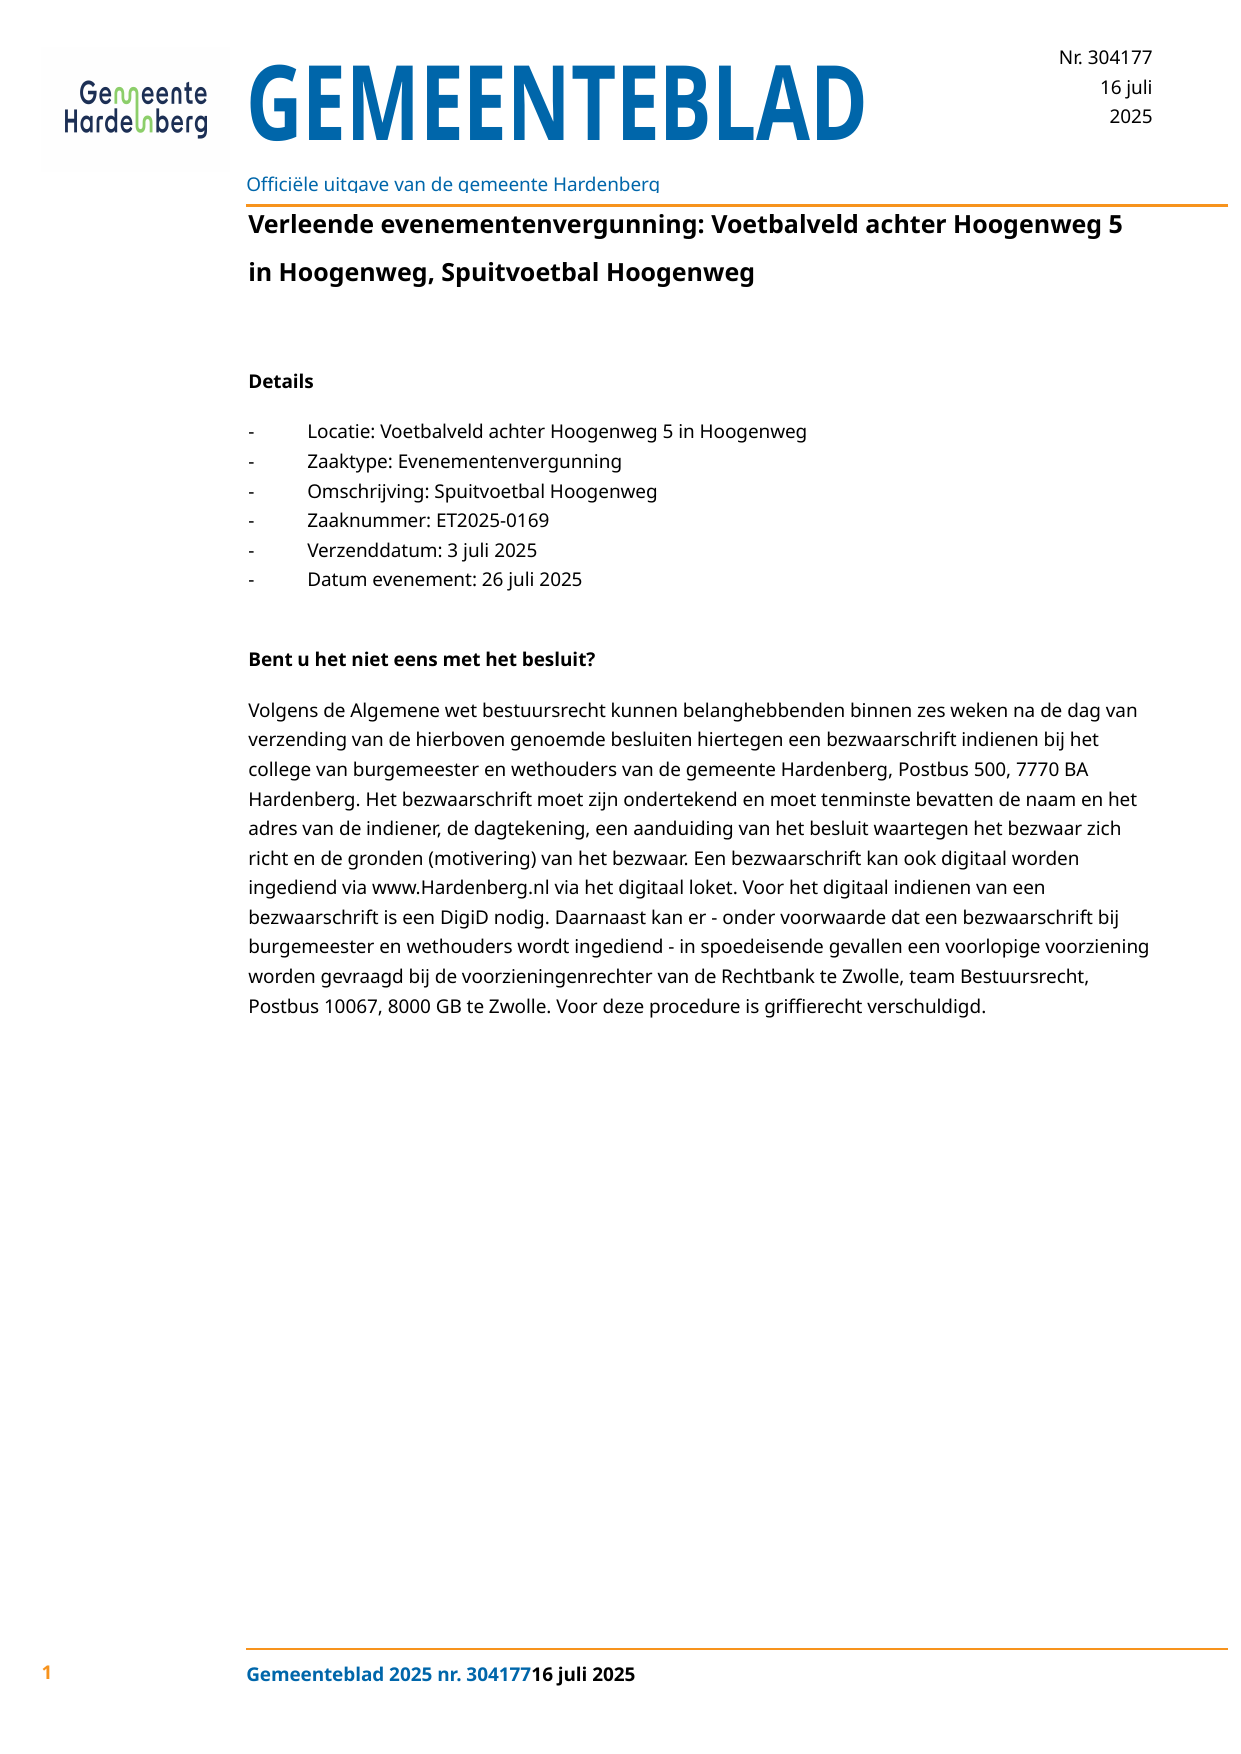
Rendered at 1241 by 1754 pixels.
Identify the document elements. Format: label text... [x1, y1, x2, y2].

text Bent u het niet eens met het besluit? [248, 647, 1152, 672]
list Verzenddatum: 3 juli 2025 [248, 537, 1152, 563]
text Verleende evenementenvergunning: Voetbalveld achter Hoogenweg 5 in Hoogenweg, Spuitvoetbal Hoogenweg [248, 207, 1152, 288]
list Datum evenement: 26 juli 2025 [248, 567, 1152, 592]
list Omschrijving: Spuitvoetbal Hoogenweg [248, 478, 1152, 504]
list Zaaknummer: ET2025-0169 [248, 507, 1152, 533]
text Details [248, 368, 1152, 394]
text Volgens de Algemene wet bestuursrecht kunnen belanghebbenden binnen zes weken na de dag van verzending van de hierboven genoemde besluiten hiertegen een bezwaarschrift indienen bij het college van burgemeester en wethouders van de gemeente Hardenberg, Postbus 500, 7770 BA Hardenberg. Het bezwaarschrift moet zijn ondertekend en moet tenminste bevatten de naam en het adres van de indiener, de dagtekening, een aanduiding van het besluit waartegen het bezwaar zich richt en de gronden (motivering) van het bezwaar. Een bezwaarschrift kan ook digitaal worden ingediend via www.Hardenberg.nl via het digitaal loket. Voor het digitaal indienen van een bezwaarschrift is een DigiD nodig. Daarnaast kan er - onder voorwaarde dat een bezwaarschrift bij burgemeester en wethouders wordt ingediend - in spoedeisende gevallen een voorlopige voorziening worden gevraagd bij de voorzieningenrechter van de Rechtbank te Zwolle, team Bestuursrecht, Postbus 10067, 8000 GB te Zwolle. Voor deze procedure is griffierecht verschuldigd. [248, 697, 1152, 1019]
picture [41, 47, 231, 172]
list Zaaktype: Evenementenvergunning [248, 448, 1152, 474]
list Locatie: Voetbalveld achter Hoogenweg 5 in Hoogenweg [248, 419, 1152, 444]
